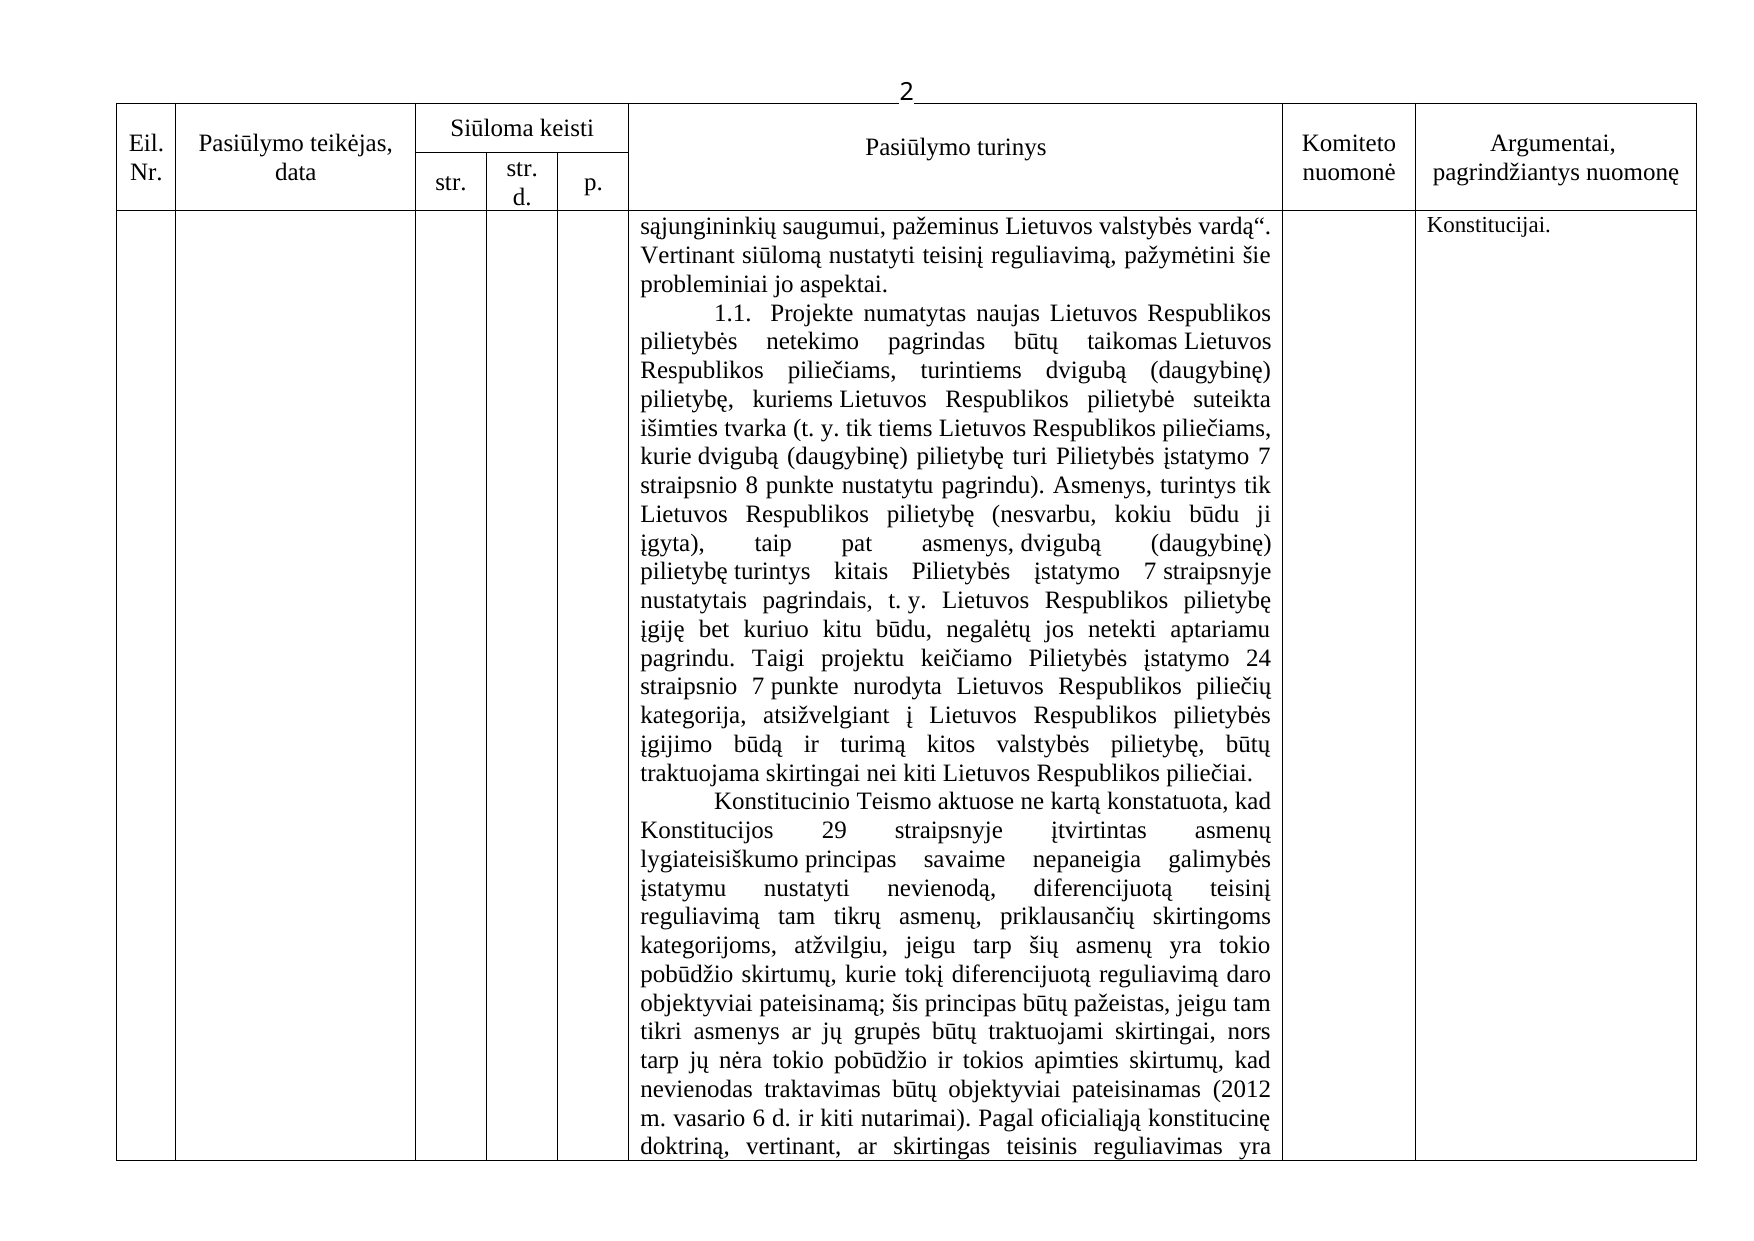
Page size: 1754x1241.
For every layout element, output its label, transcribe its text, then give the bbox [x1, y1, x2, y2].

table_cell str. d. [487, 153, 557, 210]
table_cell p. [558, 153, 628, 210]
table_header Siūloma keisti [416, 104, 628, 152]
table_cell [416, 211, 486, 1160]
table_header Eil. Nr. [117, 104, 175, 210]
table_cell str. [416, 153, 486, 210]
table_cell [487, 211, 557, 1160]
table_header Argumentai, pagrindžiantys nuomonę [1416, 104, 1696, 210]
table_cell sąjungininkių saugumui, pažeminus Lietuvos valstybės vardą“. Vertinant siūlomą nustatyti teisinį reguliavimą, pažymėtini šie probleminiai jo aspektai. 1.1. Projekte numatytas naujas Lietuvos Respublikos pilietybės netekimo pagrindas būtų taikomas Lietuvos Respublikos piliečiams, turintiems dvigubą (daugybinę) pilietybę, kuriems Lietuvos Respublikos pilietybė suteikta išimties tvarka (t. y. tik tiems Lietuvos Respublikos piliečiams, kurie dvigubą (daugybinę) pilietybę turi Pilietybės įstatymo 7 straipsnio 8 punkte nustatytu pagrindu). Asmenys, turintys tik Lietuvos Respublikos pilietybę (nesvarbu, kokiu būdu ji įgyta), taip pat asmenys, dvigubą (daugybinę) pilietybę turintys kitais Pilietybės įstatymo 7 straipsnyje nustatytais pagrindais, t. y. Lietuvos Respublikos pilietybę įgiję bet kuriuo kitu būdu, negalėtų jos netekti aptariamu pagrindu. Taigi projektu keičiamo Pilietybės įstatymo 24 straipsnio 7 punkte nurodyta Lietuvos Respublikos piliečių kategorija, atsižvelgiant į Lietuvos Respublikos pilietybės įgijimo būdą ir turimą kitos valstybės pilietybę, būtų traktuojama skirtingai nei kiti Lietuvos Respublikos piliečiai. Konstitucinio Teismo aktuose ne kartą konstatuota, kad Konstitucijos 29 straipsnyje įtvirtintas asmenų lygiateisiškumo principas savaime nepaneigia galimybės įstatymu nustatyti nevienodą, diferencijuotą teisinį reguliavimą tam tikrų asmenų, priklausančių skirtingoms kategorijoms, atžvilgiu, jeigu tarp šių asmenų yra tokio pobūdžio skirtumų, kurie tokį diferencijuotą reguliavimą daro objektyviai pateisinamą; šis principas būtų pažeistas, jeigu tam tikri asmenys ar jų grupės būtų traktuojami skirtingai, nors tarp jų nėra tokio pobūdžio ir tokios apimties skirtumų, kad nevienodas traktavimas būtų objektyviai pateisinamas (2012 m. vasario 6 d. ir kiti nutarimai). Pagal oficialiąją konstitucinę doktriną, vertinant, ar skirtingas teisinis reguliavimas yra [629, 211, 1282, 1160]
table_header Komiteto nuomonė [1283, 104, 1415, 210]
table_cell [176, 211, 415, 1160]
table_cell [1283, 211, 1415, 1160]
table_cell [117, 211, 175, 1160]
table_header Pasiūlymo turinys [629, 104, 1282, 210]
table_cell Konstitucijai. [1416, 211, 1696, 1160]
table_cell [558, 211, 628, 1160]
table_header Pasiūlymo teikėjas, data [176, 104, 415, 210]
